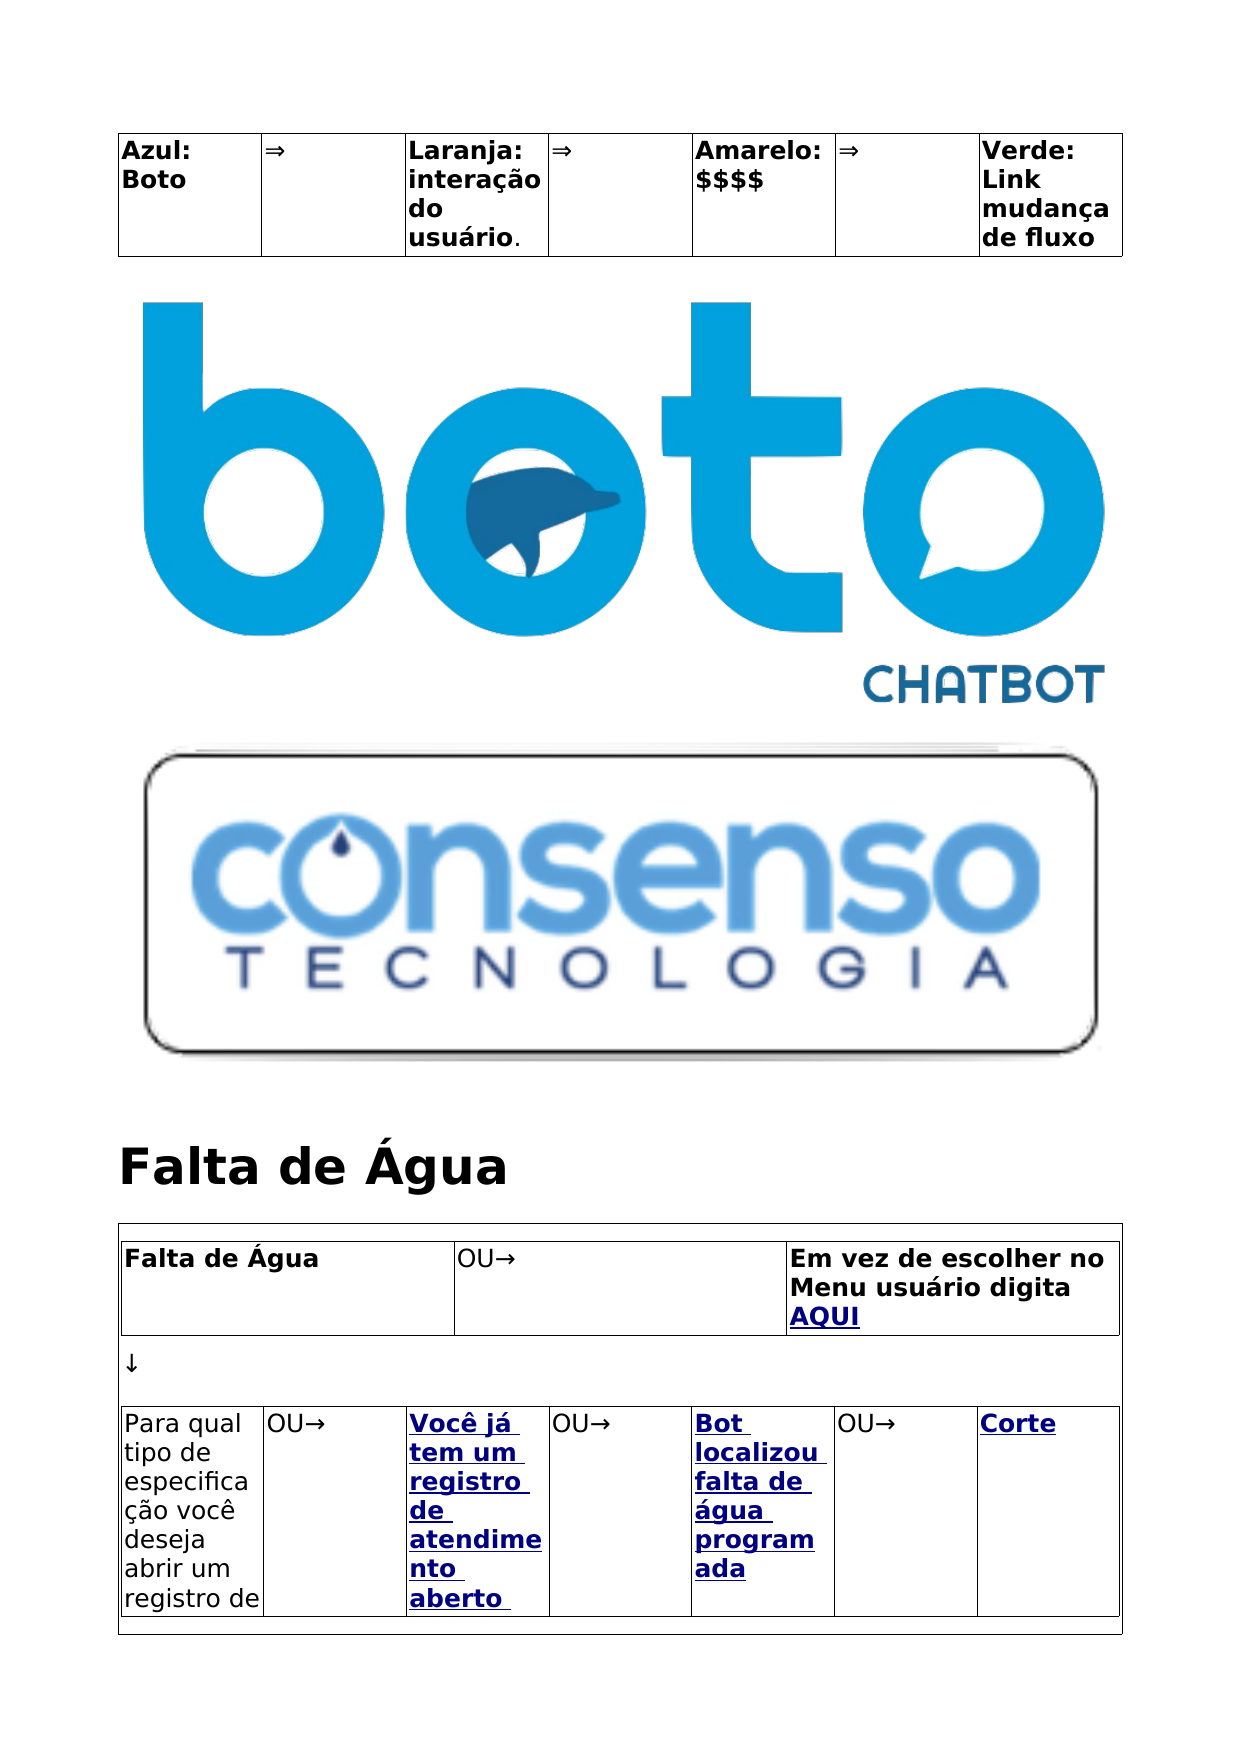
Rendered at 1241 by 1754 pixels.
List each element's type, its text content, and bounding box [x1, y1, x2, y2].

table_header Você já tem um registro de atendimento aberto [407, 1407, 549, 1616]
table_header Laranja: interação do usuário. [406, 134, 548, 256]
table_header OU→ [835, 1407, 977, 1616]
table_header Para qual tipo de especificação você deseja abrir um registro de [122, 1407, 263, 1616]
picture [118, 738, 1123, 1089]
picture [118, 270, 1123, 727]
table_header Bot localizou falta de água programada [692, 1407, 834, 1616]
table_header Corte [978, 1407, 1119, 1616]
table_header Amarelo: $$$$ [693, 134, 835, 256]
table_header Azul: Boto [119, 134, 261, 256]
table_header Verde: Link mudança de fluxo [980, 134, 1122, 256]
table_header Falta de Água [122, 1242, 454, 1334]
table_header OU→ [264, 1407, 406, 1616]
subtitle Falta de Água [118, 1138, 1122, 1196]
table_header OU→ [550, 1407, 691, 1616]
table_header ↓ [119, 1224, 1122, 1634]
table_header ⇒ [262, 134, 405, 256]
table_header ⇒ [549, 134, 692, 256]
table_header ⇒ [836, 134, 979, 256]
table_header Em vez de escolher no Menu usuário digita AQUI [787, 1242, 1119, 1334]
table_header OU→ [455, 1242, 786, 1334]
